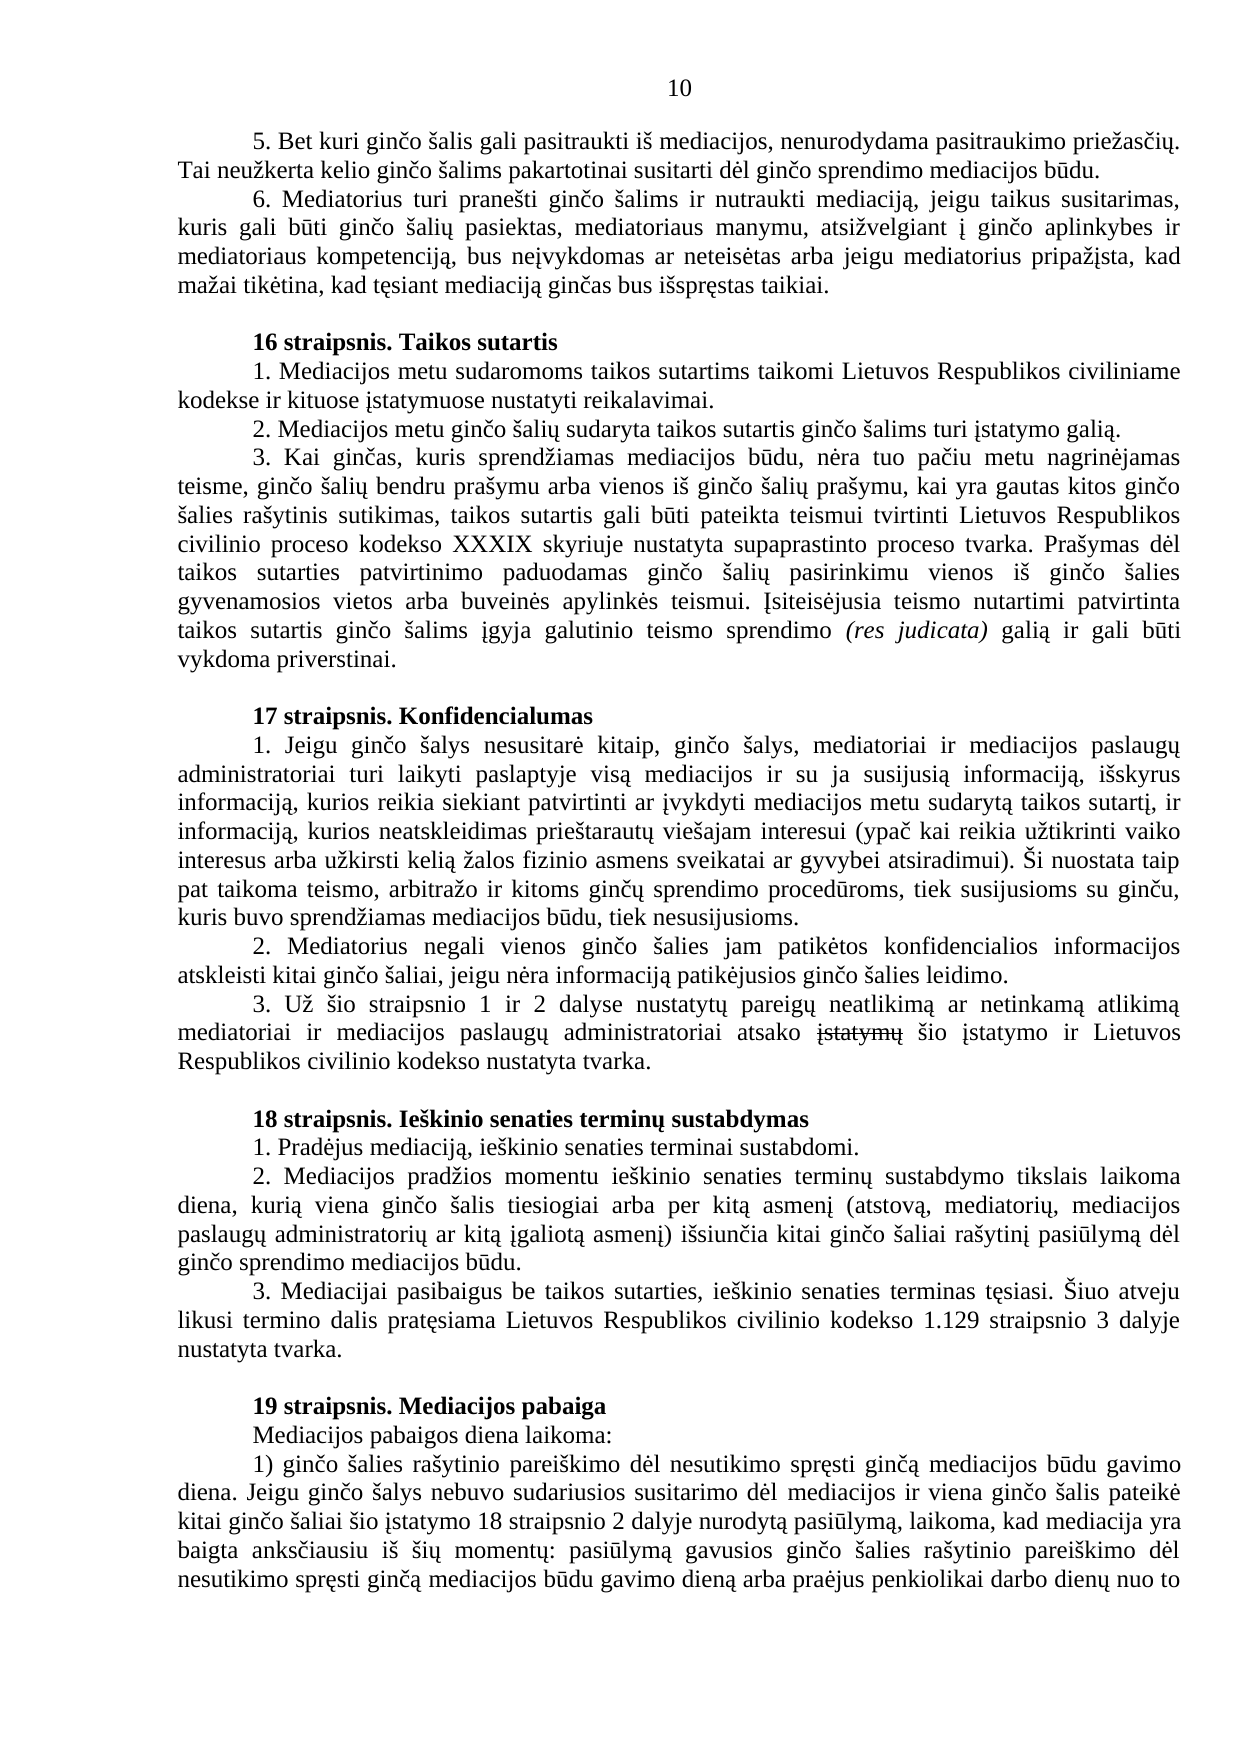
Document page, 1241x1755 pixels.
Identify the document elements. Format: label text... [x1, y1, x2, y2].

text 3. Mediacijai pasibaigus be taikos sutarties, ieškinio senaties terminas tęsiasi. Šiuo atveju likusi termino dalis pratęsiama Lietuvos Respublikos civilinio kodekso 1.129 straipsnio 3 dalyje nustatyta tvarka. [177, 1276, 1181, 1362]
text 2. Mediacijos pradžios momentu ieškinio senaties terminų sustabdymo tikslais laikoma diena, kurią viena ginčo šalis tiesiogiai arba per kitą asmenį (atstovą, mediatorių, mediacijos paslaugų administratorių ar kitą įgaliotą asmenį) išsiunčia kitai ginčo šaliai rašytinį pasiūlymą dėl ginčo sprendimo mediacijos būdu. [177, 1161, 1181, 1276]
text 6. Mediatorius turi pranešti ginčo šalims ir nutraukti mediaciją, jeigu taikus susitarimas, kuris gali būti ginčo šalių pasiektas, mediatoriaus manymu, atsižvelgiant į ginčo aplinkybes ir mediatoriaus kompetenciją, bus neįvykdomas ar neteisėtas arba jeigu mediatorius pripažįsta, kad mažai tikėtina, kad tęsiant mediaciją ginčas bus išspręstas taikiai. [177, 184, 1181, 299]
text 18 straipsnis. Ieškinio senaties terminų sustabdymas [252, 1104, 1181, 1132]
text 2. Mediatorius negali vienos ginčo šalies jam patikėtos konfidencialios informacijos atskleisti kitai ginčo šaliai, jeigu nėra informaciją patikėjusios ginčo šalies leidimo. [177, 931, 1181, 989]
text 17 straipsnis. Konfidencialumas [177, 701, 1181, 730]
text 3. Už šio straipsnio 1 ir 2 dalyse nustatytų pareigų neatlikimą ar netinkamą atlikimą mediatoriai ir mediacijos paslaugų administratoriai atsako įstatymų šio įstatymo ir Lietuvos Respublikos civilinio kodekso nustatyta tvarka. [177, 989, 1181, 1075]
text 1. Pradėjus mediaciją, ieškinio senaties terminai sustabdomi. [177, 1132, 1181, 1161]
text 5. Bet kuri ginčo šalis gali pasitraukti iš mediacijos, nenurodydama pasitraukimo priežasčių. Tai neužkerta kelio ginčo šalims pakartotinai susitarti dėl ginčo sprendimo mediacijos būdu. [177, 126, 1181, 184]
text 1. Mediacijos metu sudaromoms taikos sutartims taikomi Lietuvos Respublikos civiliniame kodekse ir kituose įstatymuose nustatyti reikalavimai. [177, 356, 1181, 414]
text 1. Jeigu ginčo šalys nesusitarė kitaip, ginčo šalys, mediatoriai ir mediacijos paslaugų administratoriai turi laikyti paslaptyje visą mediacijos ir su ja susijusią informaciją, išskyrus informaciją, kurios reikia siekiant patvirtinti ar įvykdyti mediacijos metu sudarytą taikos sutartį, ir informaciją, kurios neatskleidimas prieštarautų viešajam interesui (ypač kai reikia užtikrinti vaiko interesus arba užkirsti kelią žalos fizinio asmens sveikatai ar gyvybei atsiradimui). Ši nuostata taip pat taikoma teismo, arbitražo ir kitoms ginčų sprendimo procedūroms, tiek susijusioms su ginču, kuris buvo sprendžiamas mediacijos būdu, tiek nesusijusioms. [177, 730, 1181, 931]
text 16 straipsnis. Taikos sutartis [177, 327, 1181, 356]
text 3. Kai ginčas, kuris sprendžiamas mediacijos būdu, nėra tuo pačiu metu nagrinėjamas teisme, ginčo šalių bendru prašymu arba vienos iš ginčo šalių prašymu, kai yra gautas kitos ginčo šalies rašytinis sutikimas, taikos sutartis gali būti pateikta teismui tvirtinti Lietuvos Respublikos civilinio proceso kodekso XXXIX skyriuje nustatyta supaprastinto proceso tvarka. Prašymas dėl taikos sutarties patvirtinimo paduodamas ginčo šalių pasirinkimu vienos iš ginčo šalies gyvenamosios vietos arba buveinės apylinkės teismui. Įsiteisėjusia teismo nutartimi patvirtinta taikos sutartis ginčo šalims įgyja galutinio teismo sprendimo (res judicata) galią ir gali būti vykdoma priverstinai. [177, 442, 1181, 672]
text 2. Mediacijos metu ginčo šalių sudaryta taikos sutartis ginčo šalims turi įstatymo galią. [177, 414, 1181, 442]
text Mediacijos pabaigos diena laikoma: [177, 1420, 1181, 1449]
text 19 straipsnis. Mediacijos pabaiga [177, 1391, 1181, 1420]
text 1) ginčo šalies rašytinio pareiškimo dėl nesutikimo spręsti ginčą mediacijos būdu gavimo diena. Jeigu ginčo šalys nebuvo sudariusios susitarimo dėl mediacijos ir viena ginčo šalis pateikė kitai ginčo šaliai šio įstatymo 18 straipsnio 2 dalyje nurodytą pasiūlymą, laikoma, kad mediacija yra baigta anksčiausiu iš šių momentų: pasiūlymą gavusios ginčo šalies rašytinio pareiškimo dėl nesutikimo spręsti ginčą mediacijos būdu gavimo dieną arba praėjus penkiolikai darbo dienų nuo to [177, 1449, 1181, 1592]
